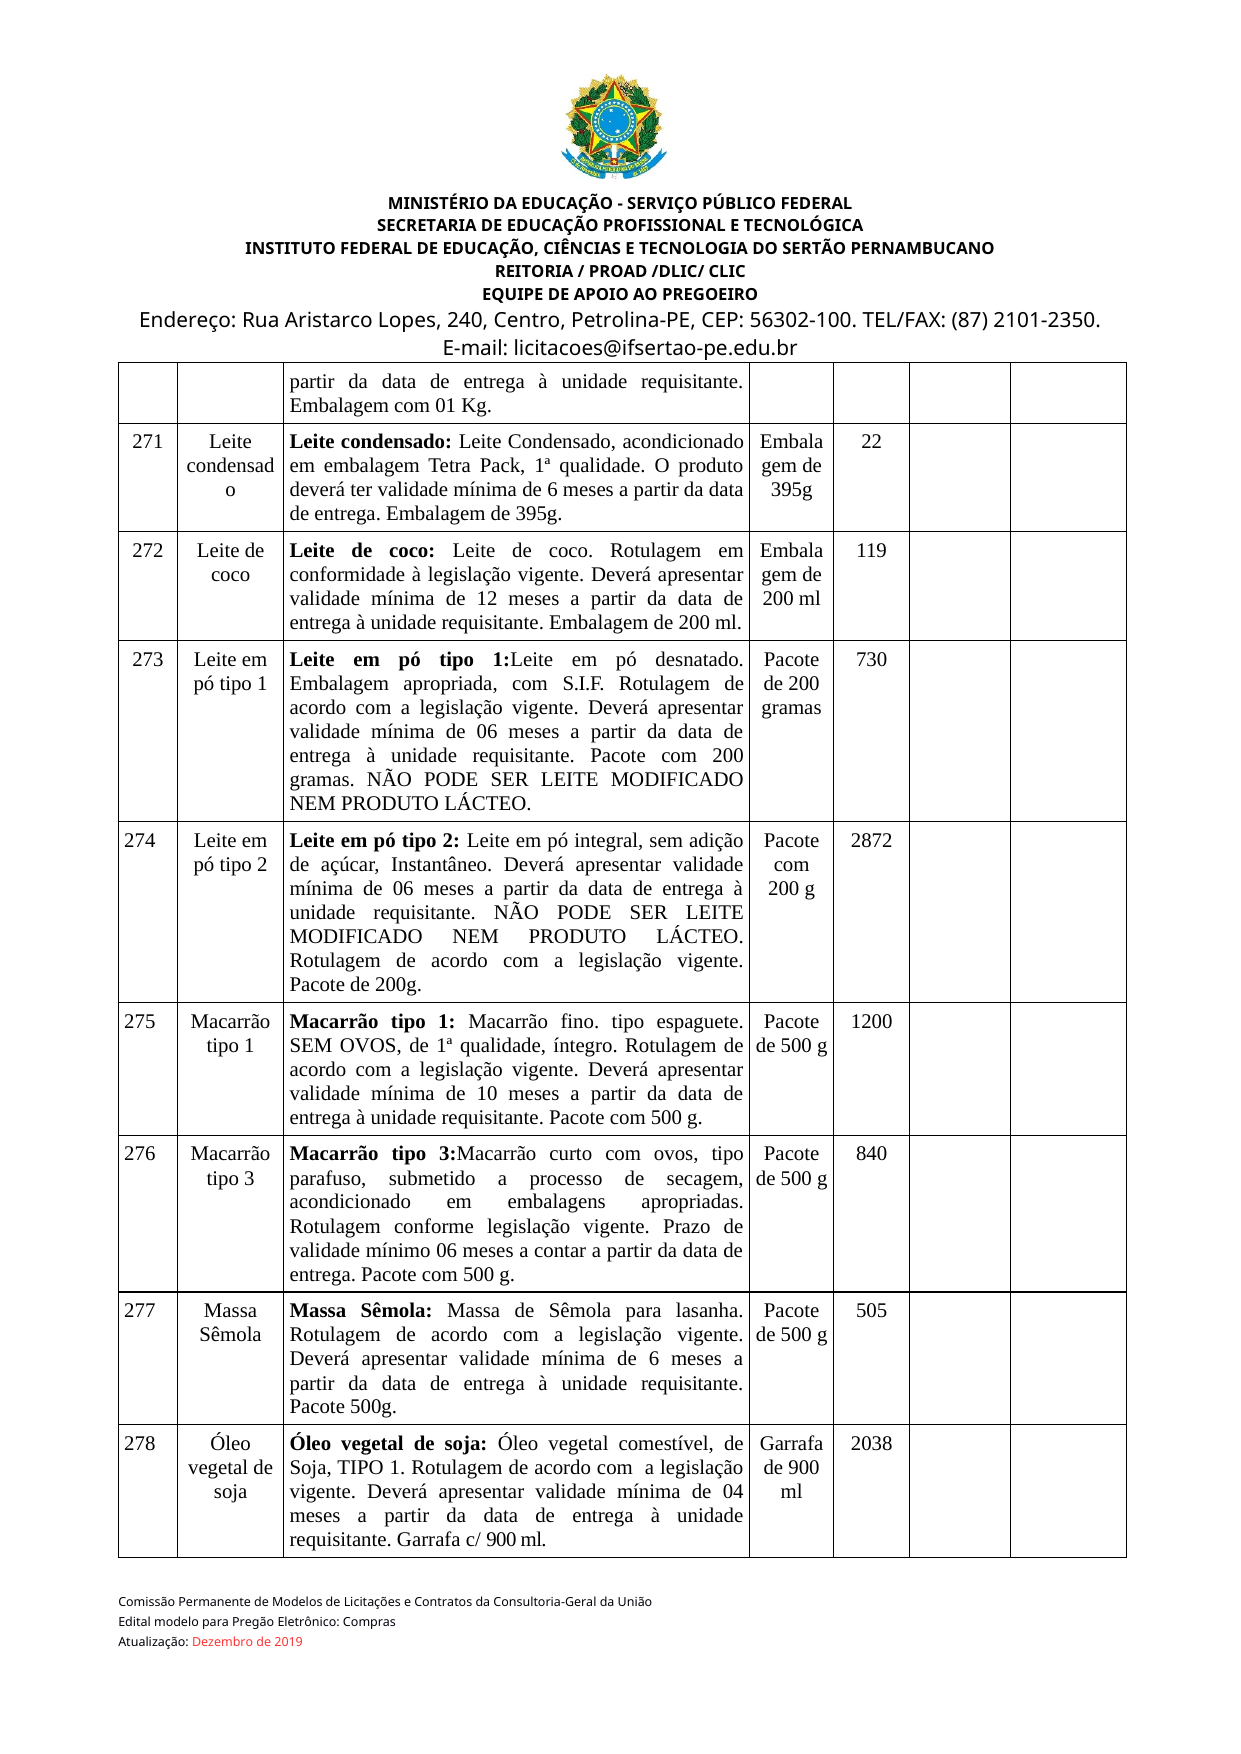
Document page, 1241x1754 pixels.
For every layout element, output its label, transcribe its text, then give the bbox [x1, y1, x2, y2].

table_cell Embalagem de 200 ml [750, 532, 833, 640]
table_cell Leite em pó tipo 1:Leite em pó desnatado. Embalagem apropriada, com S.I.F. Rotulagem de acordo com a legislação vigente. Deverá apresentar validade mínima de 06 meses a partir da data de entrega à unidade requisitante. Pacote com 200 gramas. NÃO PODE SER LEITE MODIFICADO NEM PRODUTO LÁCTEO. [284, 641, 749, 821]
table_cell [910, 1425, 1010, 1557]
table_cell [910, 822, 1010, 1002]
table_cell Massa Sêmola: Massa de Sêmola para lasanha. Rotulagem de acordo com a legislação vigente. Deverá apresentar validade mínima de 6 meses a partir da data de entrega à unidade requisitante. Pacote 500g. [284, 1293, 749, 1424]
table_cell 22 [834, 424, 909, 531]
table_cell 271 [119, 424, 177, 531]
table_cell [910, 1003, 1010, 1134]
table_cell 277 [119, 1293, 177, 1424]
table_cell [910, 1136, 1010, 1291]
table_cell [750, 363, 833, 422]
table_cell Pacote com 200 g [750, 822, 833, 1002]
table_cell [1011, 532, 1126, 640]
table_cell Leite em pó tipo 2 [178, 822, 283, 1002]
table_cell 278 [119, 1425, 177, 1557]
table_cell 730 [834, 641, 909, 821]
table_cell Leite em pó tipo 2: Leite em pó integral, sem adição de açúcar, Instantâneo. Deverá apresentar validade mínima de 06 meses a partir da data de entrega à unidade requisitante. NÃO PODE SER LEITE MODIFICADO NEM PRODUTO LÁCTEO. Rotulagem de acordo com a legislação vigente. Pacote de 200g. [284, 822, 749, 1002]
table_cell [910, 1293, 1010, 1424]
table_cell Leite condensado: Leite Condensado, acondicionado em embalagem Tetra Pack, 1ª qualidade. O produto deverá ter validade mínima de 6 meses a partir da data de entrega. Embalagem de 395g. [284, 424, 749, 531]
table_cell [910, 363, 1010, 422]
table_cell Macarrão tipo 1: Macarrão fino. tipo espaguete. SEM OVOS, de 1ª qualidade, íntegro. Rotulagem de acordo com a legislação vigente. Deverá apresentar validade mínima de 10 meses a partir da data de entrega à unidade requisitante. Pacote com 500 g. [284, 1003, 749, 1134]
table_cell Macarrão tipo 3:Macarrão curto com ovos, tipo parafuso, submetido a processo de secagem, acondicionado em embalagens apropriadas. Rotulagem conforme legislação vigente. Prazo de validade mínimo 06 meses a contar a partir da data de entrega. Pacote com 500 g. [284, 1136, 749, 1291]
table_cell [910, 641, 1010, 821]
table_cell Leite de coco: Leite de coco. Rotulagem em conformidade à legislação vigente. Deverá apresentar validade mínima de 12 meses a partir da data de entrega à unidade requisitante. Embalagem de 200 ml. [284, 532, 749, 640]
table_cell [1011, 1003, 1126, 1134]
table_cell Óleo vegetal de soja [178, 1425, 283, 1557]
table_cell Macarrão tipo 1 [178, 1003, 283, 1134]
table_cell 2872 [834, 822, 909, 1002]
table_cell Leite em pó tipo 1 [178, 641, 283, 821]
table_cell Pacote de 500 g [750, 1293, 833, 1424]
table_cell partir da data de entrega à unidade requisitante. Embalagem com 01 Kg. [284, 363, 749, 422]
table_cell 1200 [834, 1003, 909, 1134]
table_cell Óleo vegetal de soja: Óleo vegetal comestível, de Soja, TIPO 1. Rotulagem de acordo com a legislação vigente. Deverá apresentar validade mínima de 04 meses a partir da data de entrega à unidade requisitante. Garrafa c/ 900 ml. [284, 1425, 749, 1557]
table_cell 276 [119, 1136, 177, 1291]
table_cell 274 [119, 822, 177, 1002]
table_cell 2038 [834, 1425, 909, 1557]
table_cell [1011, 1136, 1126, 1291]
table_cell Pacote de 500 g [750, 1003, 833, 1134]
table_cell 840 [834, 1136, 909, 1291]
table_cell [910, 424, 1010, 531]
table_cell Embalagem de 395g [750, 424, 833, 531]
table_cell Pacote de 500 g [750, 1136, 833, 1291]
table_cell 275 [119, 1003, 177, 1134]
table_cell Garrafa de 900 ml [750, 1425, 833, 1557]
table_cell 119 [834, 532, 909, 640]
table_cell Pacote de 200 gramas [750, 641, 833, 821]
table_cell Macarrão tipo 3 [178, 1136, 283, 1291]
table_cell [178, 363, 283, 422]
table_cell Leite condensado [178, 424, 283, 531]
table_cell [1011, 1293, 1126, 1424]
table_cell 272 [119, 532, 177, 640]
table_cell [834, 363, 909, 422]
picture [560, 74, 667, 179]
table_cell 273 [119, 641, 177, 821]
table_cell Leite de coco [178, 532, 283, 640]
table_cell [1011, 822, 1126, 1002]
table_cell [1011, 1425, 1126, 1557]
table_cell Massa Sêmola [178, 1293, 283, 1424]
table_cell [1011, 363, 1126, 422]
table_cell [910, 532, 1010, 640]
table_cell [119, 363, 177, 422]
table_cell 505 [834, 1293, 909, 1424]
table_cell [1011, 424, 1126, 531]
table_cell [1011, 641, 1126, 821]
